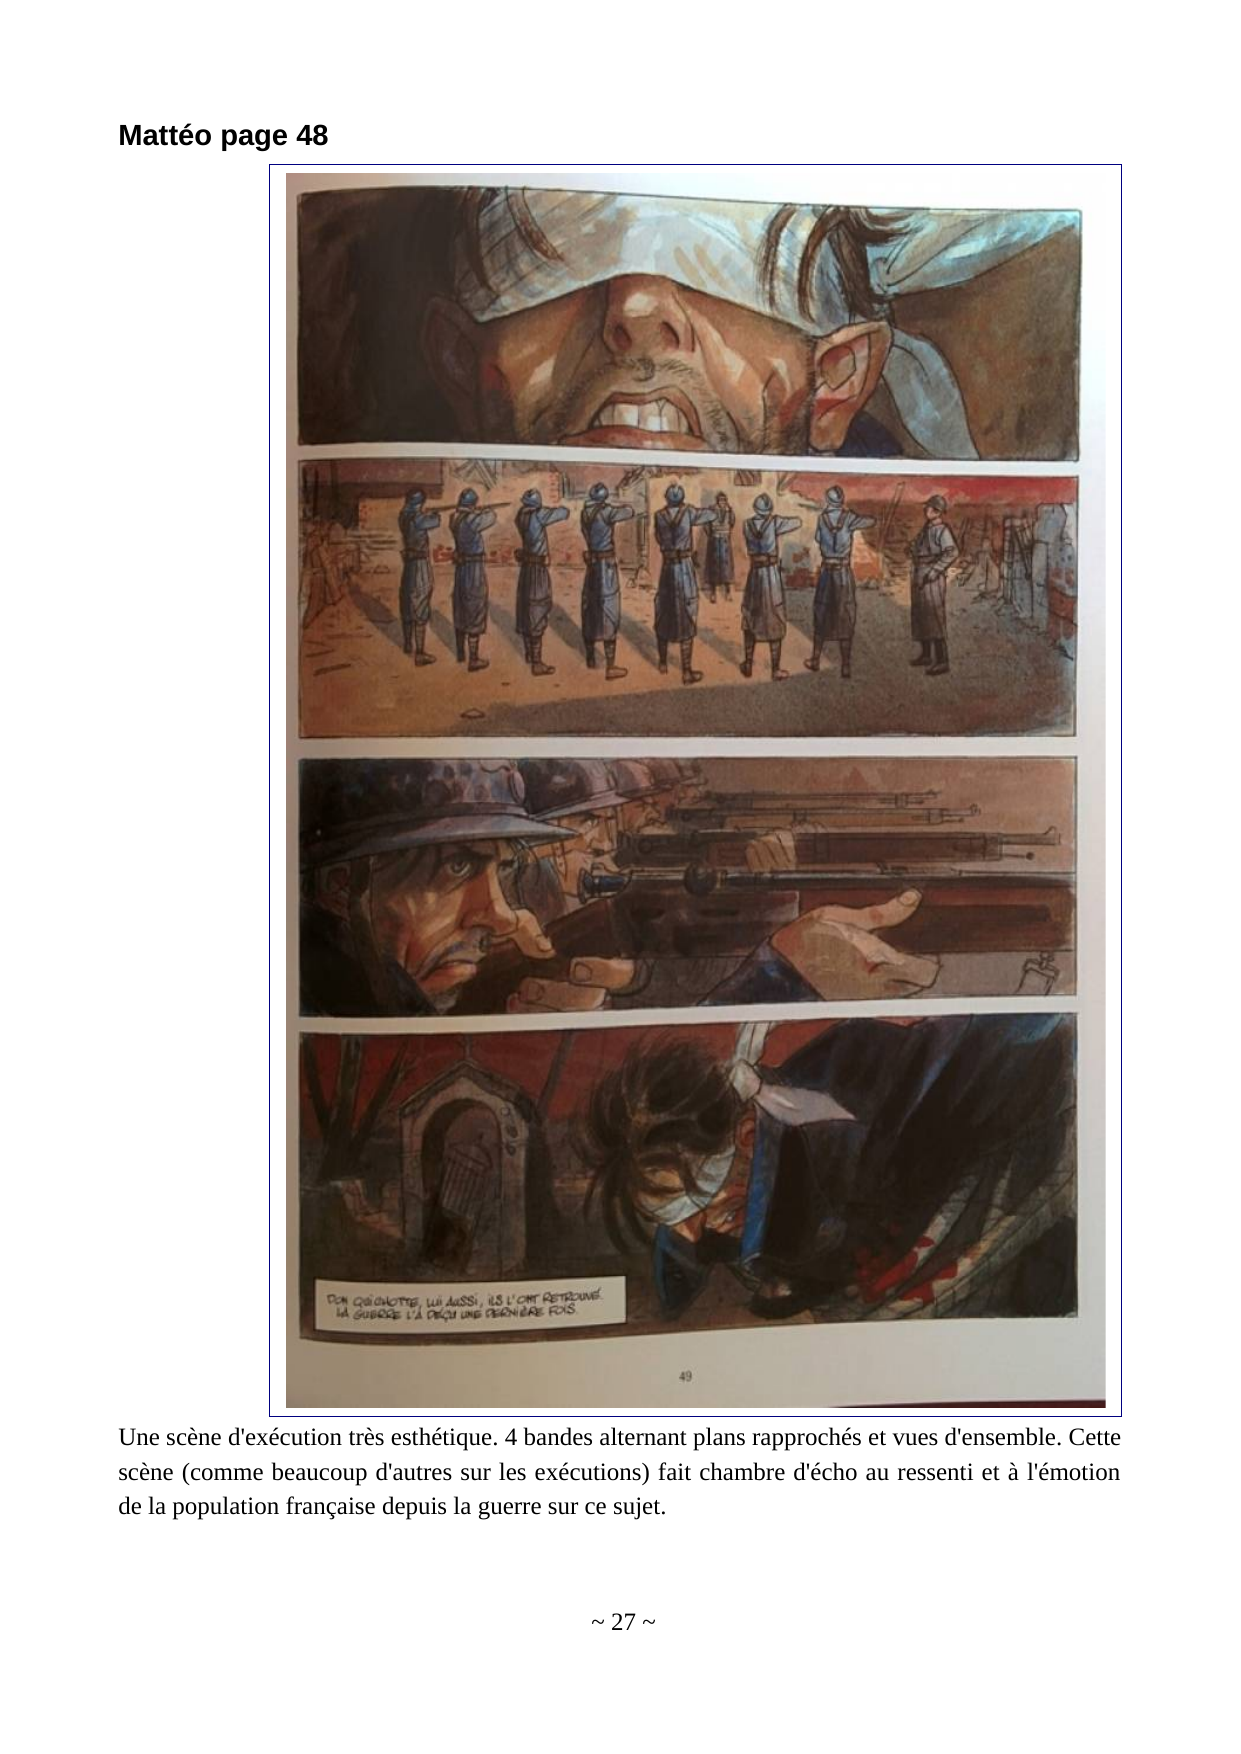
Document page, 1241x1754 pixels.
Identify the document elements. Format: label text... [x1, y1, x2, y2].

text Une scène d'exécution très esthétique. 4 bandes alternant plans rapprochés et vues d'ensemble. Cette scène (comme beaucoup d'autres sur les exécutions) fait chambre d'écho au ressenti et à l'émotion de la population française depuis la guerre sur ce sujet. [118, 164, 1122, 1520]
subtitle Mattéo page 48 [118, 118, 1122, 152]
picture [286, 173, 1106, 1408]
